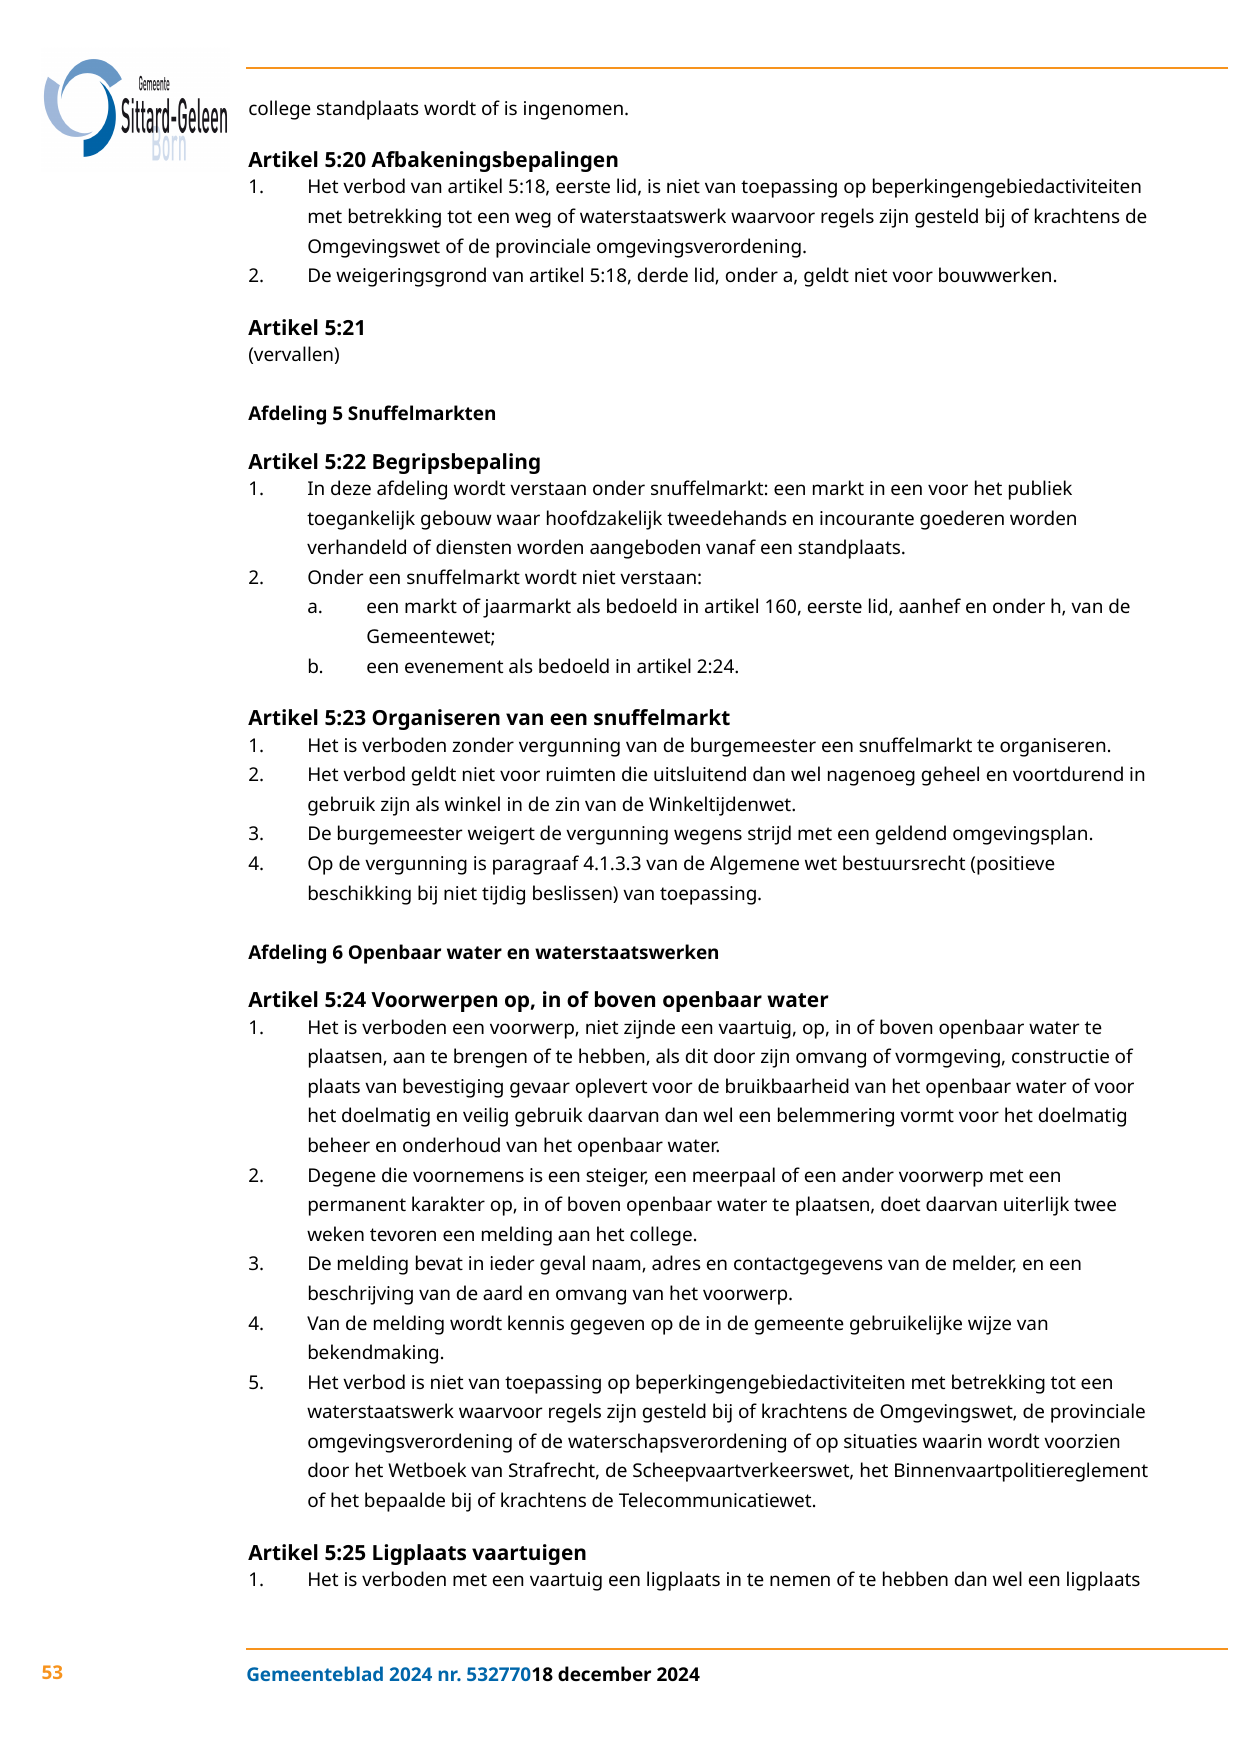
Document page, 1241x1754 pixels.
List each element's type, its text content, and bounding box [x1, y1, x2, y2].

picture [41, 47, 231, 172]
list De burgemeester weigert de vergunning wegens strijd met een geldend omgevingsplan. [248, 821, 1152, 846]
text Afdeling 6 Openbaar water en waterstaatswerken [248, 939, 1152, 964]
text Artikel 5:23 Organiseren van een snuffelmarkt [248, 703, 1152, 732]
list Het is verboden een voorwerp, niet zijnde een vaartuig, op, in of boven openbaar water te plaatsen, aan te brengen of te hebben, als dit door zijn omvang of vormgeving, constructie of plaats van bevestiging gevaar oplevert voor de bruikbaarheid van het openbaar water of voor het doelmatig en veilig gebruik daarvan dan wel een belemmering vormt voor het doelmatig beheer en onderhoud van het openbaar water. [248, 1014, 1152, 1158]
list een markt of jaarmarkt als bedoeld in artikel 160, eerste lid, aanhef en onder h, van de Gemeentewet; [307, 594, 1152, 649]
list Het verbod van artikel 5:18, eerste lid, is niet van toepassing op beperkingengebiedactiviteiten met betrekking tot een weg of waterstaatswerk waarvoor regels zijn gesteld bij of krachtens de Omgevingswet of de provinciale omgevingsverordening. [248, 174, 1152, 258]
list Het is verboden met een vaartuig een ligplaats in te nemen of te hebben dan wel een ligplaats [248, 1566, 1152, 1592]
list De melding bevat in ieder geval naam, adres en contactgegevens van de melder, en een beschrijving van de aard en omvang van het voorwerp. [248, 1251, 1152, 1306]
list een evenement als bedoeld in artikel 2:24. [307, 653, 1152, 679]
text Artikel 5:20 Afbakeningsbepalingen [248, 145, 1152, 174]
text Artikel 5:24 Voorwerpen op, in of boven openbaar water [248, 985, 1152, 1014]
text college standplaats wordt of is ingenomen. [248, 95, 1152, 121]
list Het is verboden zonder vergunning van de burgemeester een snuffelmarkt te organiseren. [248, 732, 1152, 757]
list Het verbod is niet van toepassing op beperkingengebiedactiviteiten met betrekking tot een waterstaatswerk waarvoor regels zijn gesteld bij of krachtens de Omgevingswet, de provinciale omgevingsverordening of de waterschapsverordening of op situaties waarin wordt voorzien door het Wetboek van Strafrecht, de Scheepvaartverkeerswet, het Binnenvaartpolitiereglement of het bepaalde bij of krachtens de Telecommunicatiewet. [248, 1369, 1152, 1513]
text (vervallen) [248, 341, 1152, 367]
list In deze afdeling wordt verstaan onder snuffelmarkt: een markt in een voor het publiek toegankelijk gebouw waar hoofdzakelijk tweedehands en incourante goederen worden verhandeld of diensten worden aangeboden vanaf een standplaats. [248, 475, 1152, 560]
text Artikel 5:25 Ligplaats vaartuigen [248, 1538, 1152, 1566]
list Van de melding wordt kennis gegeven op de in de gemeente gebruikelijke wijze van bekendmaking. [248, 1310, 1152, 1365]
list Degene die voornemens is een steiger, een meerpaal of een ander voorwerp met een permanent karakter op, in of boven openbaar water te plaatsen, doet daarvan uiterlijk twee weken tevoren een melding aan het college. [248, 1162, 1152, 1247]
list Op de vergunning is paragraaf 4.1.3.3 van de Algemene wet bestuursrecht (positieve beschikking bij niet tijdig beslissen) van toepassing. [248, 850, 1152, 905]
list Onder een snuffelmarkt wordt niet verstaan: [248, 564, 1152, 590]
list Het verbod geldt niet voor ruimten die uitsluitend dan wel nagenoeg geheel en voortdurend in gebruik zijn als winkel in de zin van de Winkeltijdenwet. [248, 761, 1152, 817]
text Artikel 5:22 Begripsbepaling [248, 447, 1152, 475]
text Afdeling 5 Snuffelmarkten [248, 400, 1152, 426]
text Artikel 5:21 [248, 313, 1152, 341]
list De weigeringsgrond van artikel 5:18, derde lid, onder a, geldt niet voor bouwwerken. [248, 262, 1152, 288]
